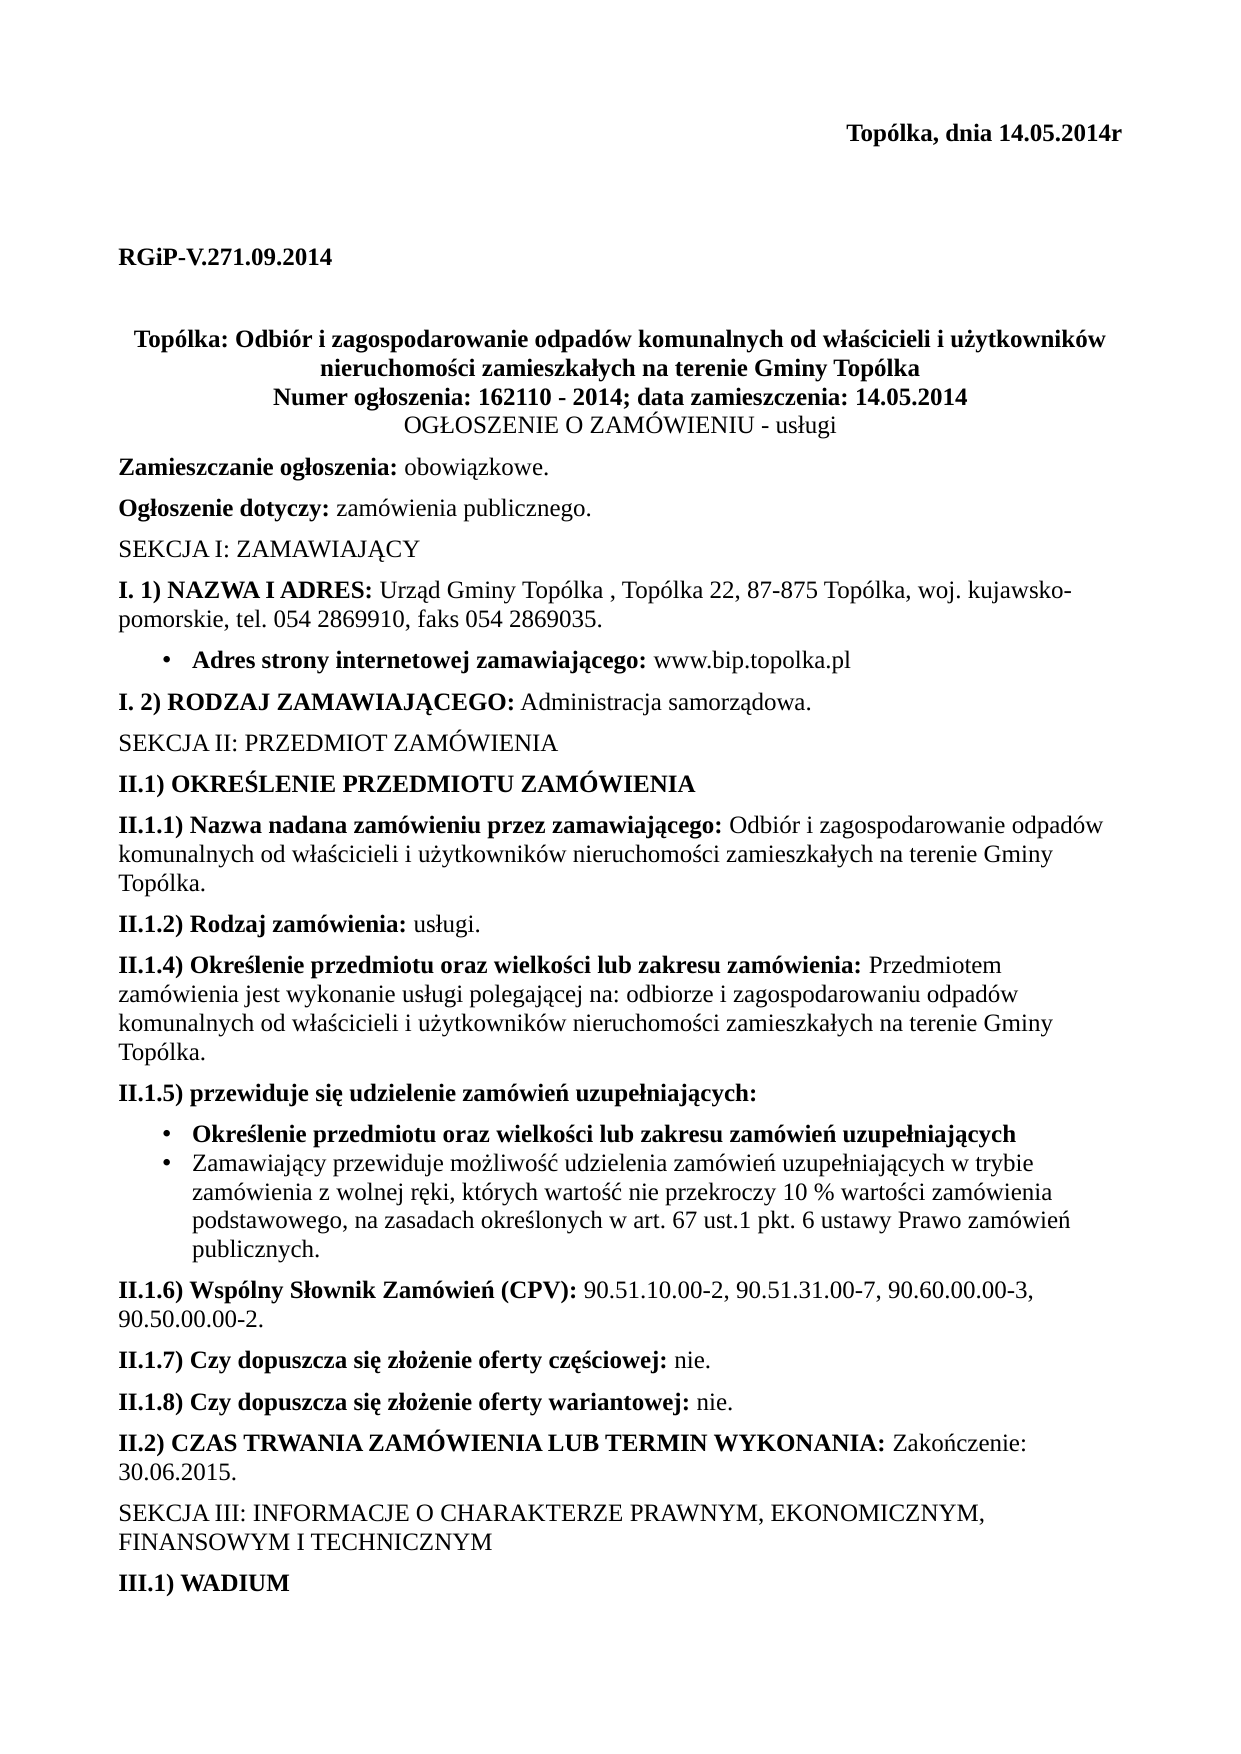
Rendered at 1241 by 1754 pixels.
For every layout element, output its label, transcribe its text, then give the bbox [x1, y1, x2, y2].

text SEKCJA III: INFORMACJE O CHARAKTERZE PRAWNYM, EKONOMICZNYM, FINANSOWYM I TECHNICZNYM [118, 1498, 1122, 1556]
text SEKCJA II: PRZEDMIOT ZAMÓWIENIA [118, 728, 1122, 757]
text RGiP-V.271.09.2014 [118, 242, 1122, 271]
list Określenie przedmiotu oraz wielkości lub zakresu zamówień uzupełniających [162, 1119, 1122, 1148]
text Ogłoszenie dotyczy: zamówienia publicznego. [118, 493, 1122, 522]
text II.1.6) Wspólny Słownik Zamówień (CPV): 90.51.10.00-2, 90.51.31.00-7, 90.60.00.00-3, 90.50.00.00-2. [118, 1276, 1122, 1333]
text SEKCJA I: ZAMAWIAJĄCY [118, 534, 1122, 563]
text II.1.2) Rodzaj zamówienia: usługi. [118, 909, 1122, 938]
text Topólka, dnia 14.05.2014r [118, 118, 1122, 147]
text Zamieszczanie ogłoszenia: obowiązkowe. [118, 452, 1122, 481]
text II.1.8) Czy dopuszcza się złożenie oferty wariantowej: nie. [118, 1387, 1122, 1416]
text II.1.4) Określenie przedmiotu oraz wielkości lub zakresu zamówienia: Przedmiotem zamówienia jest wykonanie usługi polegającej na: odbiorze i zagospodarowaniu odpadów komunalnych od właścicieli i użytkowników nieruchomości zamieszkałych na terenie Gminy Topólka. [118, 951, 1122, 1066]
text III.1) WADIUM [118, 1568, 1122, 1597]
text I. 2) RODZAJ ZAMAWIAJĄCEGO: Administracja samorządowa. [118, 687, 1122, 716]
text II.1.5) przewiduje się udzielenie zamówień uzupełniających: [118, 1078, 1122, 1107]
list Adres strony internetowej zamawiającego: www.bip.topolka.pl [162, 646, 1122, 674]
text Topólka: Odbiór i zagospodarowanie odpadów komunalnych od właścicieli i użytkowników nieruchomości zamieszkałych na terenie Gminy Topólka Numer ogłoszenia: 162110 - 2014; data zamieszczenia: 14.05.2014 OGŁOSZENIE O ZAMÓWIENIU - usługi [118, 324, 1122, 439]
list Zamawiający przewiduje możliwość udzielenia zamówień uzupełniających w trybie zamówienia z wolnej ręki, których wartość nie przekroczy 10 % wartości zamówienia podstawowego, na zasadach określonych w art. 67 ust.1 pkt. 6 ustawy Prawo zamówień publicznych. [162, 1148, 1122, 1263]
text II.1.1) Nazwa nadana zamówieniu przez zamawiającego: Odbiór i zagospodarowanie odpadów komunalnych od właścicieli i użytkowników nieruchomości zamieszkałych na terenie Gminy Topólka. [118, 811, 1122, 897]
text II.1) OKREŚLENIE PRZEDMIOTU ZAMÓWIENIA [118, 769, 1122, 798]
text II.1.7) Czy dopuszcza się złożenie oferty częściowej: nie. [118, 1346, 1122, 1374]
text I. 1) NAZWA I ADRES: Urząd Gminy Topólka , Topólka 22, 87-875 Topólka, woj. kujawsko-pomorskie, tel. 054 2869910, faks 054 2869035. [118, 576, 1122, 633]
text II.2) CZAS TRWANIA ZAMÓWIENIA LUB TERMIN WYKONANIA: Zakończenie: 30.06.2015. [118, 1428, 1122, 1486]
